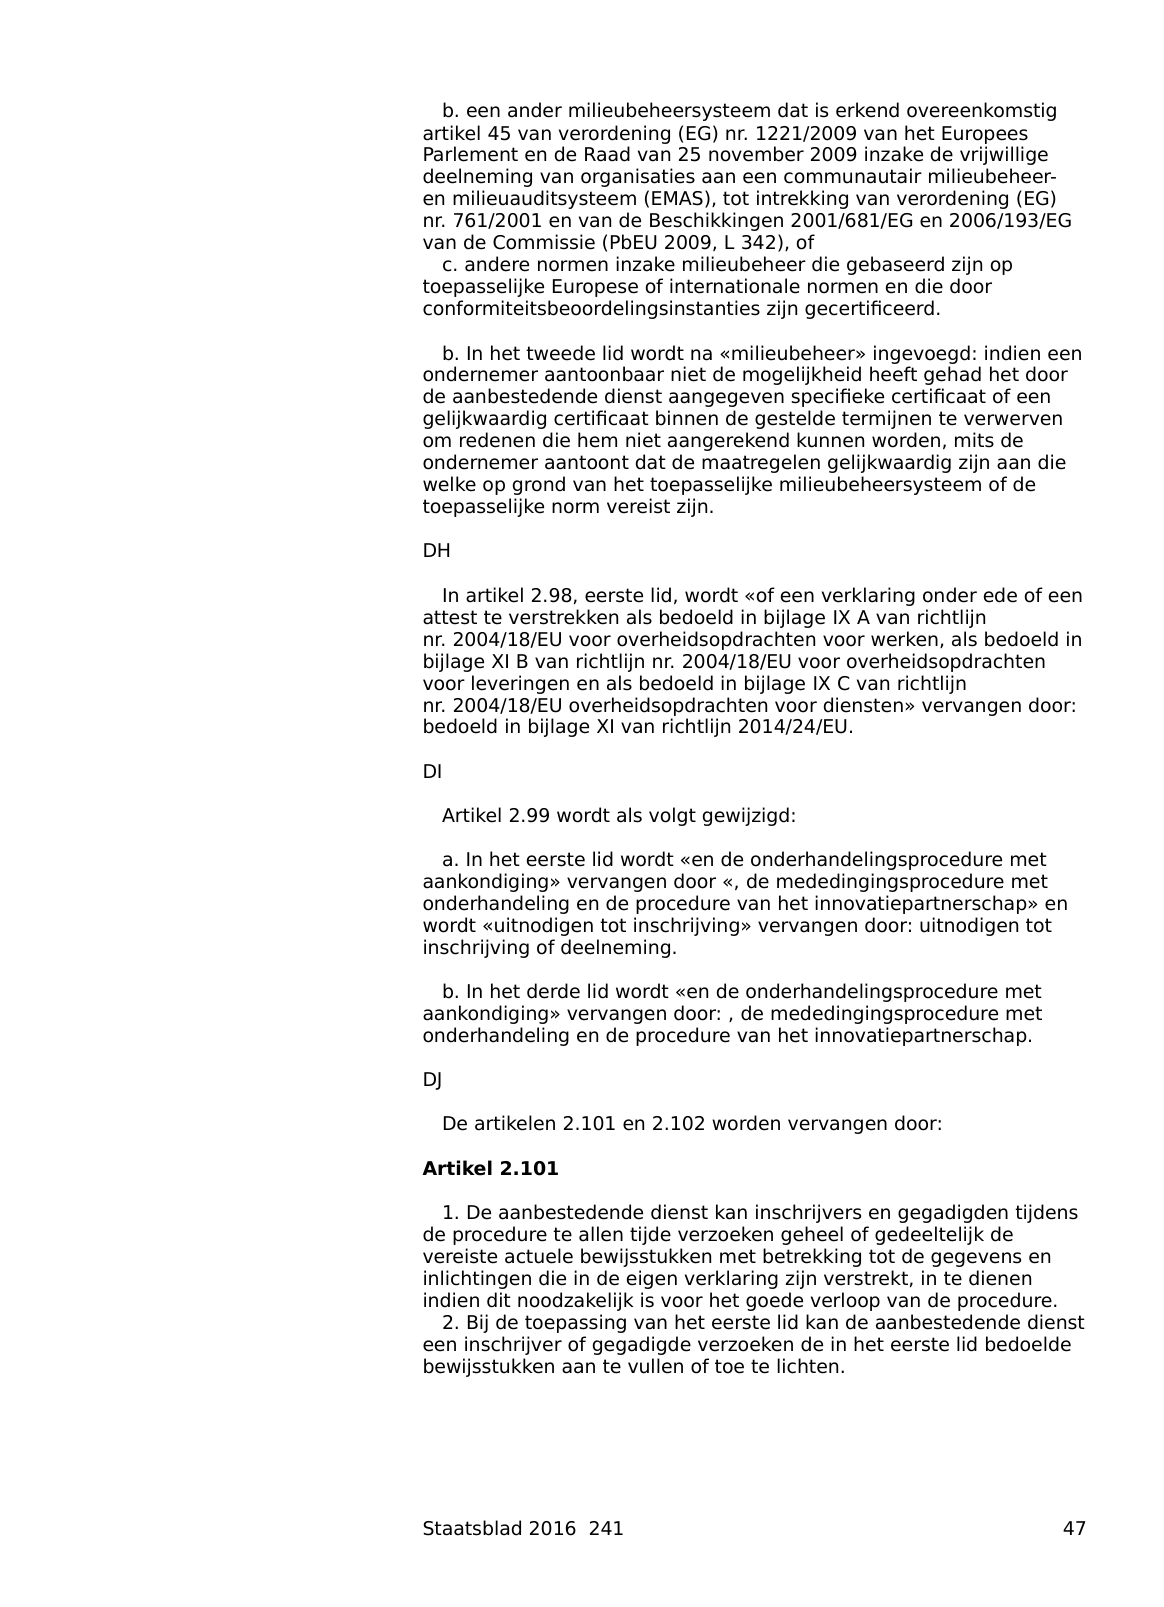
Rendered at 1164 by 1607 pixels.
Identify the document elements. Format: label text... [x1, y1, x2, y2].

text 1. De aanbestedende dienst kan inschrijvers en gegadigden tijdens de procedure te allen tijde verzoeken geheel of gedeeltelijk de vereiste actuele bewijsstukken met betrekking tot de gegevens en inlichtingen die in de eigen verklaring zijn verstrekt, in te dienen indien dit noodzakelijk is voor het goede verloop van de procedure. [422, 1202, 1087, 1312]
text In artikel 2.98, eerste lid, wordt «of een verklaring onder ede of een attest te verstrekken als bedoeld in bijlage IX A van richtlijn nr. 2004/18/EU voor overheidsopdrachten voor werken, als bedoeld in bijlage XI B van richtlijn nr. 2004/18/EU voor overheidsopdrachten voor leveringen en als bedoeld in bijlage IX C van richtlijn nr. 2004/18/EU overheidsopdrachten voor diensten» vervangen door: bedoeld in bijlage XI van richtlijn 2014/24/EU. [422, 584, 1087, 738]
text Artikel 2.99 wordt als volgt gewijzigd: [422, 805, 1087, 827]
text DI [422, 761, 1087, 783]
subtitle Artikel 2.101 [422, 1157, 1087, 1179]
text b. In het derde lid wordt «en de onderhandelingsprocedure met aankondiging» vervangen door: , de mededingingsprocedure met onderhandeling en de procedure van het innovatiepartnerschap. [422, 981, 1087, 1047]
text a. In het eerste lid wordt «en de onderhandelingsprocedure met aankondiging» vervangen door «, de mededingingsprocedure met onderhandeling en de procedure van het innovatiepartnerschap» en wordt «uitnodigen tot inschrijving» vervangen door: uitnodigen tot inschrijving of deelneming. [422, 849, 1087, 959]
text DH [422, 540, 1087, 562]
text b. een ander milieubeheersysteem dat is erkend overeenkomstig artikel 45 van verordening (EG) nr. 1221/2009 van het Europees Parlement en de Raad van 25 november 2009 inzake de vrijwillige deelneming van organisaties aan een communautair milieubeheer- en milieuauditsysteem (EMAS), tot intrekking van verordening (EG) nr. 761/2001 en van de Beschikkingen 2001/681/EG en 2006/193/EG van de Commissie (PbEU 2009, L 342), of [422, 100, 1087, 254]
text 2. Bij de toepassing van het eerste lid kan de aanbestedende dienst een inschrijver of gegadigde verzoeken de in het eerste lid bedoelde bewijsstukken aan te vullen of toe te lichten. [422, 1312, 1087, 1377]
text DJ [422, 1069, 1087, 1091]
text c. andere normen inzake milieubeheer die gebaseerd zijn op toepasselijke Europese of internationale normen en die door conformiteitsbeoordelingsinstanties zijn gecertificeerd. [422, 254, 1087, 320]
text b. In het tweede lid wordt na «milieubeheer» ingevoegd: indien een ondernemer aantoonbaar niet de mogelijkheid heeft gehad het door de aanbestedende dienst aangegeven specifieke certificaat of een gelijkwaardig certificaat binnen de gestelde termijnen te verwerven om redenen die hem niet aangerekend kunnen worden, mits de ondernemer aantoont dat de maatregelen gelijkwaardig zijn aan die welke op grond van het toepasselijke milieubeheersysteem of de toepasselijke norm vereist zijn. [422, 342, 1087, 518]
text De artikelen 2.101 en 2.102 worden vervangen door: [422, 1113, 1087, 1135]
